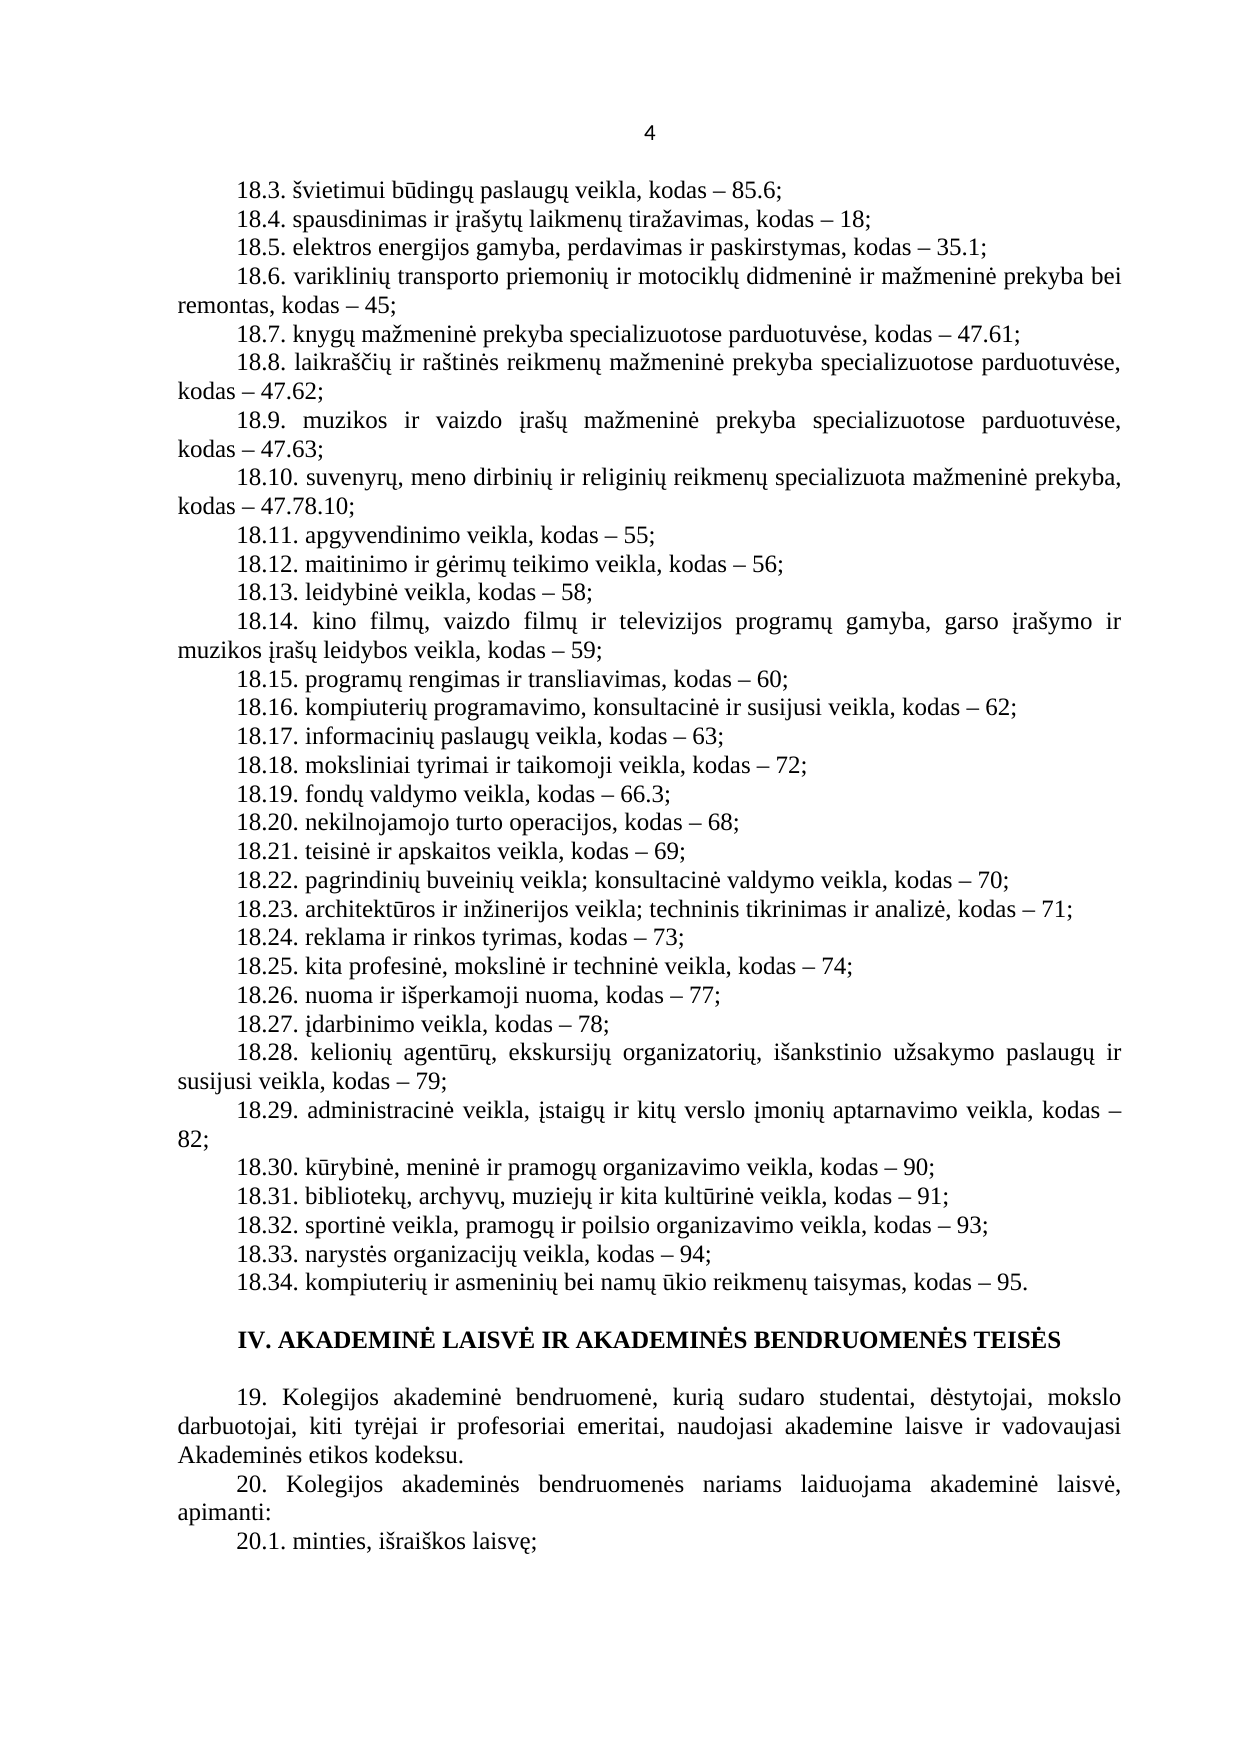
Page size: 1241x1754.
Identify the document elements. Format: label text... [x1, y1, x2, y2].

text 18.4. spausdinimas ir įrašytų laikmenų tiražavimas, kodas – 18; [177, 204, 1122, 232]
text 18.21. teisinė ir apskaitos veikla, kodas – 69; [177, 836, 1122, 865]
text 18.33. narystės organizacijų veikla, kodas – 94; [177, 1239, 1122, 1267]
text 18.10. suvenyrų, meno dirbinių ir religinių reikmenų specializuota mažmeninė prekyba, kodas – 47.78.10; [177, 462, 1122, 520]
text IV. AKADEMINĖ LAISVĖ IR AKADEMINĖS BENDRUOMENĖS TEISĖS [177, 1325, 1122, 1354]
text 18.13. leidybinė veikla, kodas – 58; [177, 577, 1122, 606]
text 18.6. variklinių transporto priemonių ir motociklų didmeninė ir mažmeninė prekyba bei remontas, kodas – 45; [177, 261, 1122, 319]
text 18.14. kino filmų, vaizdo filmų ir televizijos programų gamyba, garso įrašymo ir muzikos įrašų leidybos veikla, kodas – 59; [177, 606, 1122, 664]
text 18.26. nuoma ir išperkamoji nuoma, kodas – 77; [177, 980, 1122, 1009]
text 18.5. elektros energijos gamyba, perdavimas ir paskirstymas, kodas – 35.1; [177, 232, 1122, 261]
text 18.17. informacinių paslaugų veikla, kodas – 63; [177, 721, 1122, 750]
text 20.1. minties, išraiškos laisvę; [177, 1526, 1122, 1555]
text 18.19. fondų valdymo veikla, kodas – 66.3; [177, 779, 1122, 807]
text 18.28. kelionių agentūrų, ekskursijų organizatorių, išankstinio užsakymo paslaugų ir susijusi veikla, kodas – 79; [177, 1037, 1122, 1095]
text 18.22. pagrindinių buveinių veikla; konsultacinė valdymo veikla, kodas – 70; [177, 865, 1122, 894]
text 18.16. kompiuterių programavimo, konsultacinė ir susijusi veikla, kodas – 62; [177, 692, 1122, 721]
text 18.18. moksliniai tyrimai ir taikomoji veikla, kodas – 72; [177, 750, 1122, 779]
text 18.8. laikraščių ir raštinės reikmenų mažmeninė prekyba specializuotose parduotuvėse, kodas – 47.62; [177, 347, 1122, 405]
text 18.20. nekilnojamojo turto operacijos, kodas – 68; [177, 807, 1122, 836]
text 18.27. įdarbinimo veikla, kodas – 78; [177, 1009, 1122, 1037]
text 19. Kolegijos akademinė bendruomenė, kurią sudaro studentai, dėstytojai, mokslo darbuotojai, kiti tyrėjai ir profesoriai emeritai, naudojasi akademine laisve ir vadovaujasi Akademinės etikos kodeksu. [177, 1382, 1122, 1469]
text 18.15. programų rengimas ir transliavimas, kodas – 60; [177, 664, 1122, 692]
text 18.11. apgyvendinimo veikla, kodas – 55; [177, 520, 1122, 549]
text 18.24. reklama ir rinkos tyrimas, kodas – 73; [177, 922, 1122, 951]
text 18.31. bibliotekų, archyvų, muziejų ir kita kultūrinė veikla, kodas – 91; [177, 1181, 1122, 1210]
text 18.7. knygų mažmeninė prekyba specializuotose parduotuvėse, kodas – 47.61; [177, 319, 1122, 347]
text 18.9. muzikos ir vaizdo įrašų mažmeninė prekyba specializuotose parduotuvėse, kodas – 47.63; [177, 405, 1122, 462]
text 18.32. sportinė veikla, pramogų ir poilsio organizavimo veikla, kodas – 93; [177, 1210, 1122, 1239]
text 18.23. architektūros ir inžinerijos veikla; techninis tikrinimas ir analizė, kodas – 71; [177, 894, 1122, 922]
text 18.34. kompiuterių ir asmeninių bei namų ūkio reikmenų taisymas, kodas – 95. [177, 1267, 1122, 1296]
text 18.12. maitinimo ir gėrimų teikimo veikla, kodas – 56; [177, 549, 1122, 577]
text 18.29. administracinė veikla, įstaigų ir kitų verslo įmonių aptarnavimo veikla, kodas – 82; [177, 1095, 1122, 1152]
text 20. Kolegijos akademinės bendruomenės nariams laiduojama akademinė laisvė, apimanti: [177, 1469, 1122, 1526]
text 18.30. kūrybinė, meninė ir pramogų organizavimo veikla, kodas – 90; [177, 1152, 1122, 1181]
text 18.25. kita profesinė, mokslinė ir techninė veikla, kodas – 74; [177, 951, 1122, 980]
text 18.3. švietimui būdingų paslaugų veikla, kodas – 85.6; [177, 175, 1122, 204]
